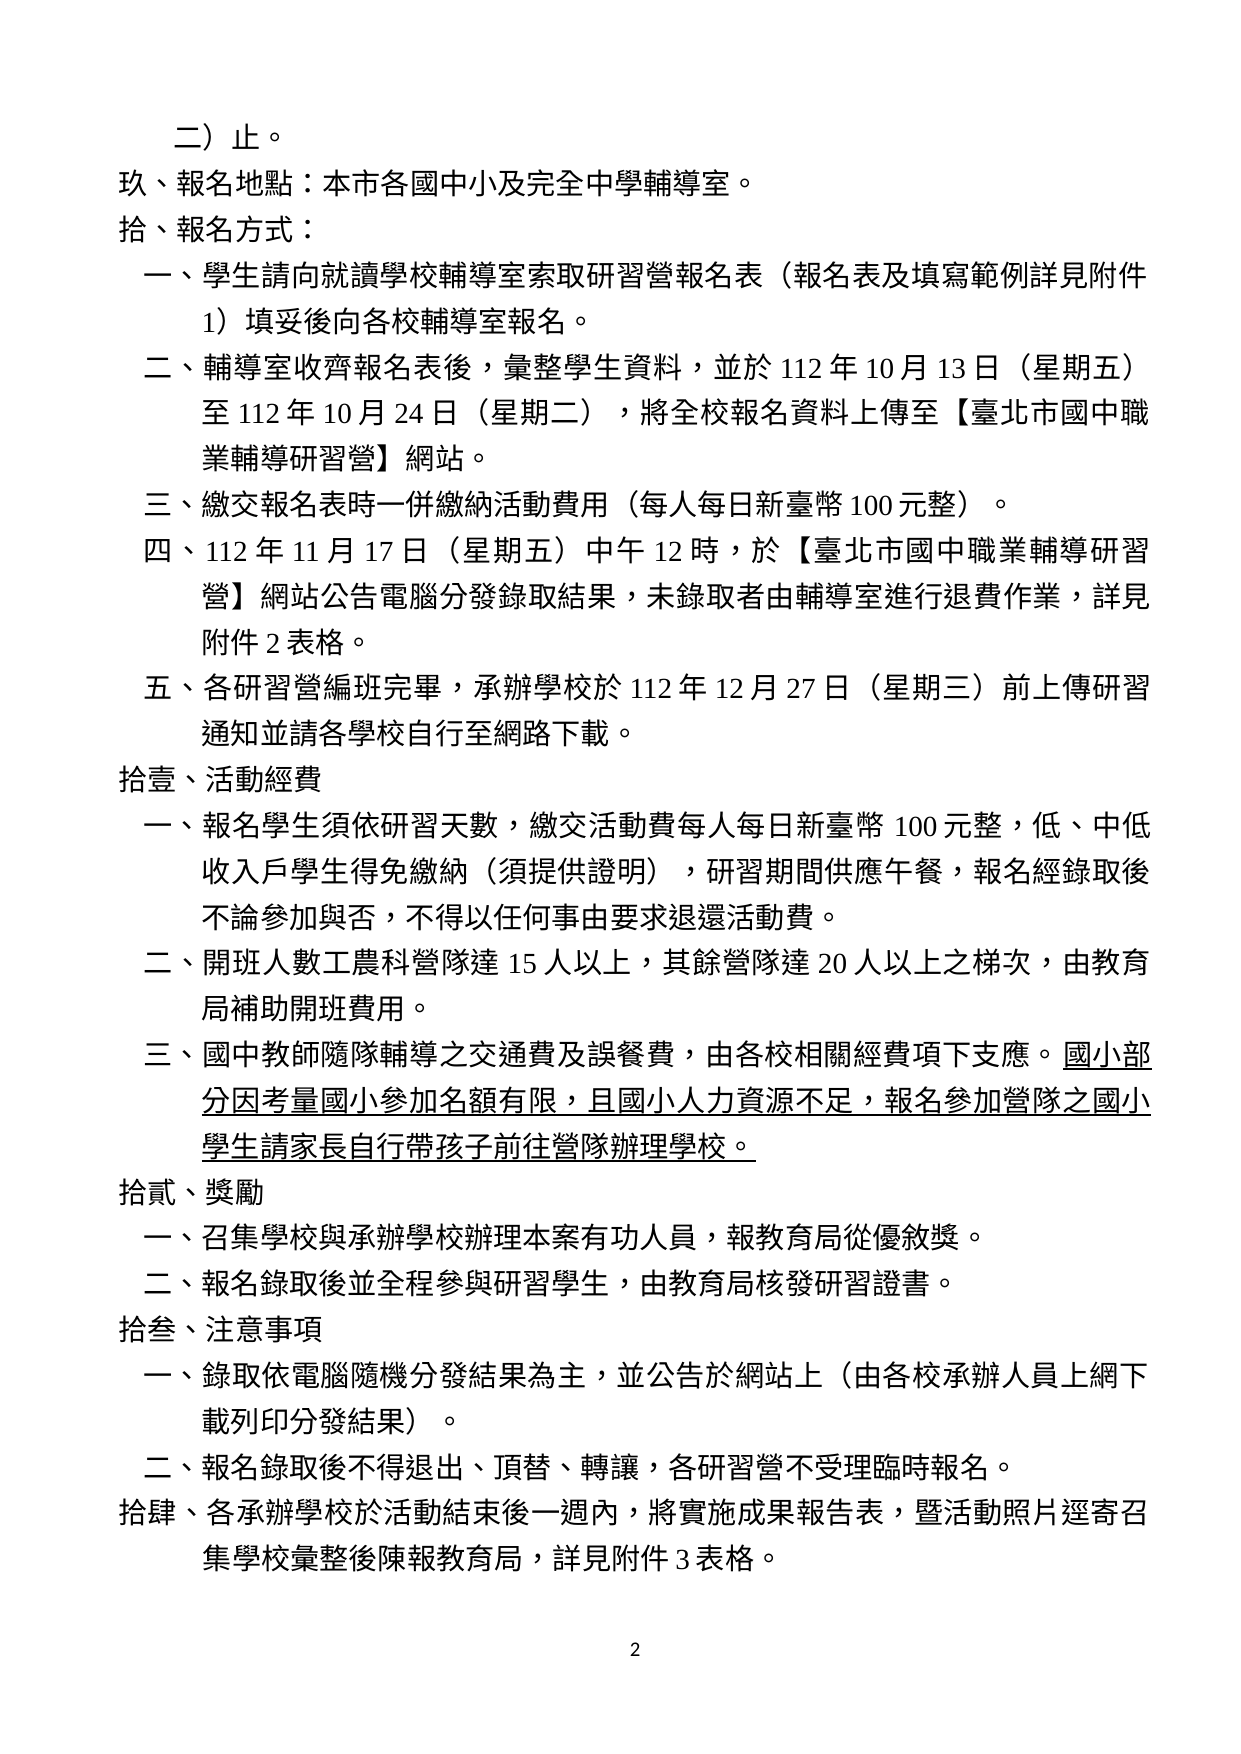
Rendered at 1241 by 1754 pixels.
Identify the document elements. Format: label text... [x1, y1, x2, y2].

text 二）止。 [118, 112, 1152, 158]
text 玖、報名地點：本市各國中小及完全中學輔導室。 [118, 158, 1152, 204]
text 拾貳、獎勵 [118, 1166, 1152, 1212]
text 拾、報名方式： [118, 204, 1152, 250]
text 二、報名錄取後並全程參與研習學生，由教育局核發研習證書。 [143, 1258, 1152, 1304]
text 一、學生請向就讀學校輔導室索取研習營報名表（報名表及填寫範例詳見附件1）填妥後向各校輔導室報名。 [143, 250, 1152, 341]
text 二、輔導室收齊報名表後，彙整學生資料，並於112年10月13日（星期五）至112年10月24日（星期二），將全校報名資料上傳至【臺北市國中職業輔導研習營】網站。 [143, 341, 1152, 479]
text 拾叁、注意事項 [118, 1304, 1152, 1350]
text 一、錄取依電腦隨機分發結果為主，並公告於網站上（由各校承辦人員上網下載列印分發結果）。 [143, 1350, 1152, 1441]
text 一、召集學校與承辦學校辦理本案有功人員，報教育局從優敘獎。 [143, 1212, 1152, 1258]
text 三、繳交報名表時一併繳納活動費用（每人每日新臺幣100元整）。 [143, 479, 1152, 525]
text 拾肆、各承辦學校於活動結束後一週內，將實施成果報告表，暨活動照片逕寄召集學校彙整後陳報教育局，詳見附件3表格。 [118, 1487, 1152, 1579]
text 一、報名學生須依研習天數，繳交活動費每人每日新臺幣100元整，低、中低收入戶學生得免繳納（須提供證明），研習期間供應午餐，報名經錄取後不論參加與否，不得以任何事由要求退還活動費。 [143, 800, 1152, 937]
text 二、報名錄取後不得退出、頂替、轉讓，各研習營不受理臨時報名。 [143, 1441, 1152, 1487]
text 五、各研習營編班完畢，承辦學校於112年12月27日（星期三）前上傳研習通知並請各學校自行至網路下載。 [143, 662, 1152, 754]
text 二、開班人數工農科營隊達15人以上，其餘營隊達20人以上之梯次，由教育局補助開班費用。 [143, 937, 1152, 1029]
text 拾壹、活動經費 [118, 754, 1152, 800]
text 四、112年11月17日（星期五）中午12時，於【臺北市國中職業輔導研習營】網站公告電腦分發錄取結果，未錄取者由輔導室進行退費作業，詳見附件2表格。 [143, 525, 1152, 662]
text 三、國中教師隨隊輔導之交通費及誤餐費，由各校相關經費項下支應。國小部分因考量國小參加名額有限，且國小人力資源不足，報名參加營隊之國小學生請家長自行帶孩子前往營隊辦理學校。 [143, 1029, 1152, 1166]
